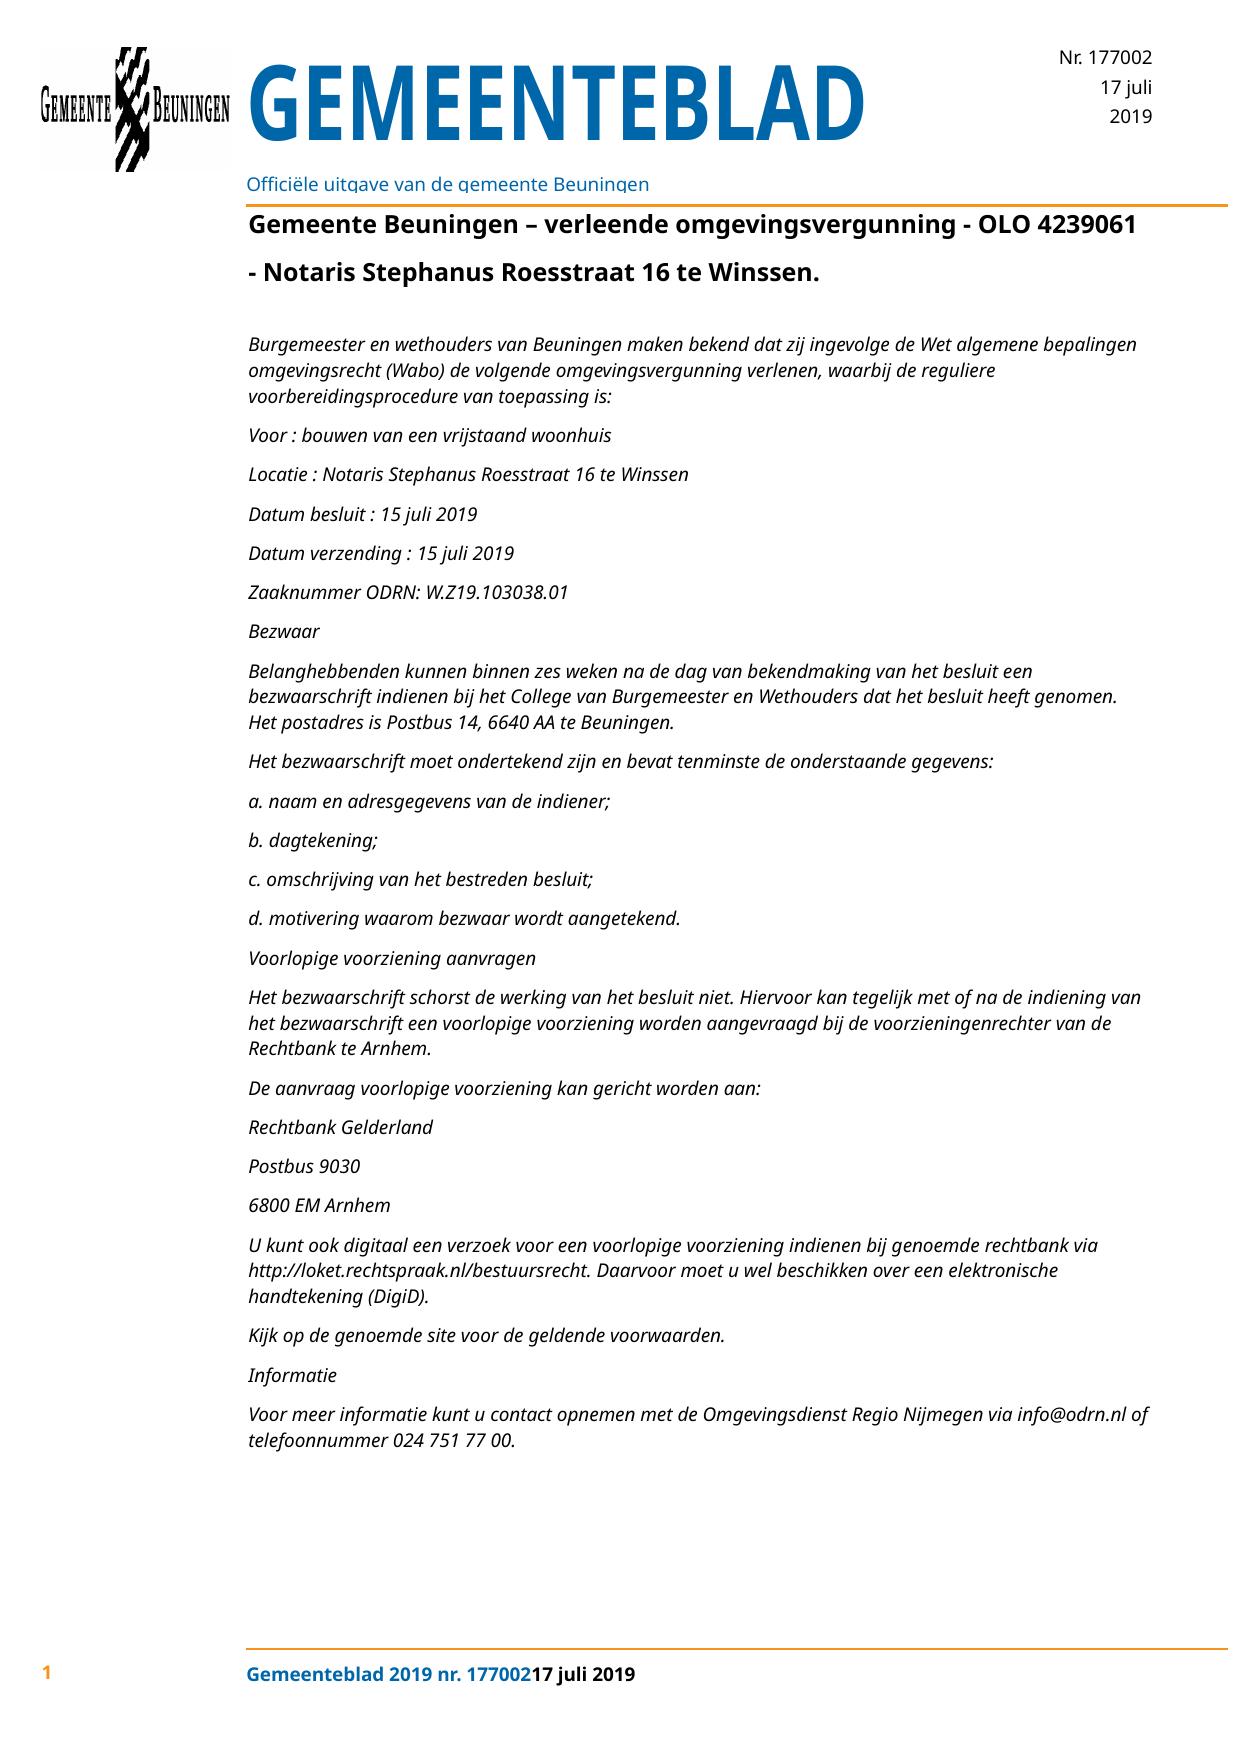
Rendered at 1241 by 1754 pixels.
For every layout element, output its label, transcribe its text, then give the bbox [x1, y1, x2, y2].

text U kunt ook digitaal een verzoek voor een voorlopige voorziening indienen bij genoemde rechtbank via http://loket.rechtspraak.nl/bestuursrecht. Daarvoor moet u wel beschikken over een elektronische handtekening (DigiD). [248, 1232, 1152, 1309]
text Kijk op de genoemde site voor de geldende voorwaarden. [248, 1323, 1152, 1348]
text d. motivering waarom bezwaar wordt aangetekend. [248, 906, 1152, 931]
text Datum besluit : 15 juli 2019 [248, 501, 1152, 526]
text Zaaknummer ODRN: W.Z19.103038.01 [248, 579, 1152, 605]
text Datum verzending : 15 juli 2019 [248, 540, 1152, 566]
text Het bezwaarschrift moet ondertekend zijn en bevat tenminste de onderstaande gegevens: [248, 748, 1152, 774]
text Belanghebbenden kunnen binnen zes weken na de dag van bekendmaking van het besluit een bezwaarschrift indienen bij het College van Burgemeester en Wethouders dat het besluit heeft genomen. Het postadres is Postbus 14, 6640 AA te Beuningen. [248, 658, 1152, 735]
text Burgemeester en wethouders van Beuningen maken bekend dat zij ingevolge de Wet algemene bepalingen omgevingsrecht (Wabo) de volgende omgevingsvergunning verlenen, waarbij de reguliere voorbereidingsprocedure van toepassing is: [248, 331, 1152, 409]
text Locatie : Notaris Stephanus Roesstraat 16 te Winssen [248, 461, 1152, 487]
text Postbus 9030 [248, 1153, 1152, 1179]
text 6800 EM Arnhem [248, 1193, 1152, 1218]
text Het bezwaarschrift schorst de werking van het besluit niet. Hiervoor kan tegelijk met of na de indiening van het bezwaarschrift een voorlopige voorziening worden aangevraagd bij de voorzieningenrechter van de Rechtbank te Arnhem. [248, 984, 1152, 1061]
text a. naam en adresgegevens van de indiener; [248, 788, 1152, 813]
picture [41, 47, 231, 172]
text Informatie [248, 1362, 1152, 1388]
text De aanvraag voorlopige voorziening kan gericht worden aan: [248, 1075, 1152, 1101]
text Voorlopige voorziening aanvragen [248, 945, 1152, 971]
text c. omschrijving van het bestreden besluit; [248, 866, 1152, 892]
text Voor meer informatie kunt u contact opnemen met de Omgevingsdienst Regio Nijmegen via info@odrn.nl of telefoonnummer 024 751 77 00. [248, 1401, 1152, 1453]
text Voor : bouwen van een vrijstaand woonhuis [248, 422, 1152, 448]
text Gemeente Beuningen – verleende omgevingsvergunning - OLO 4239061 - Notaris Stephanus Roesstraat 16 te Winssen. [248, 207, 1152, 288]
text Rechtbank Gelderland [248, 1114, 1152, 1140]
text Bezwaar [248, 618, 1152, 644]
text b. dagtekening; [248, 827, 1152, 853]
